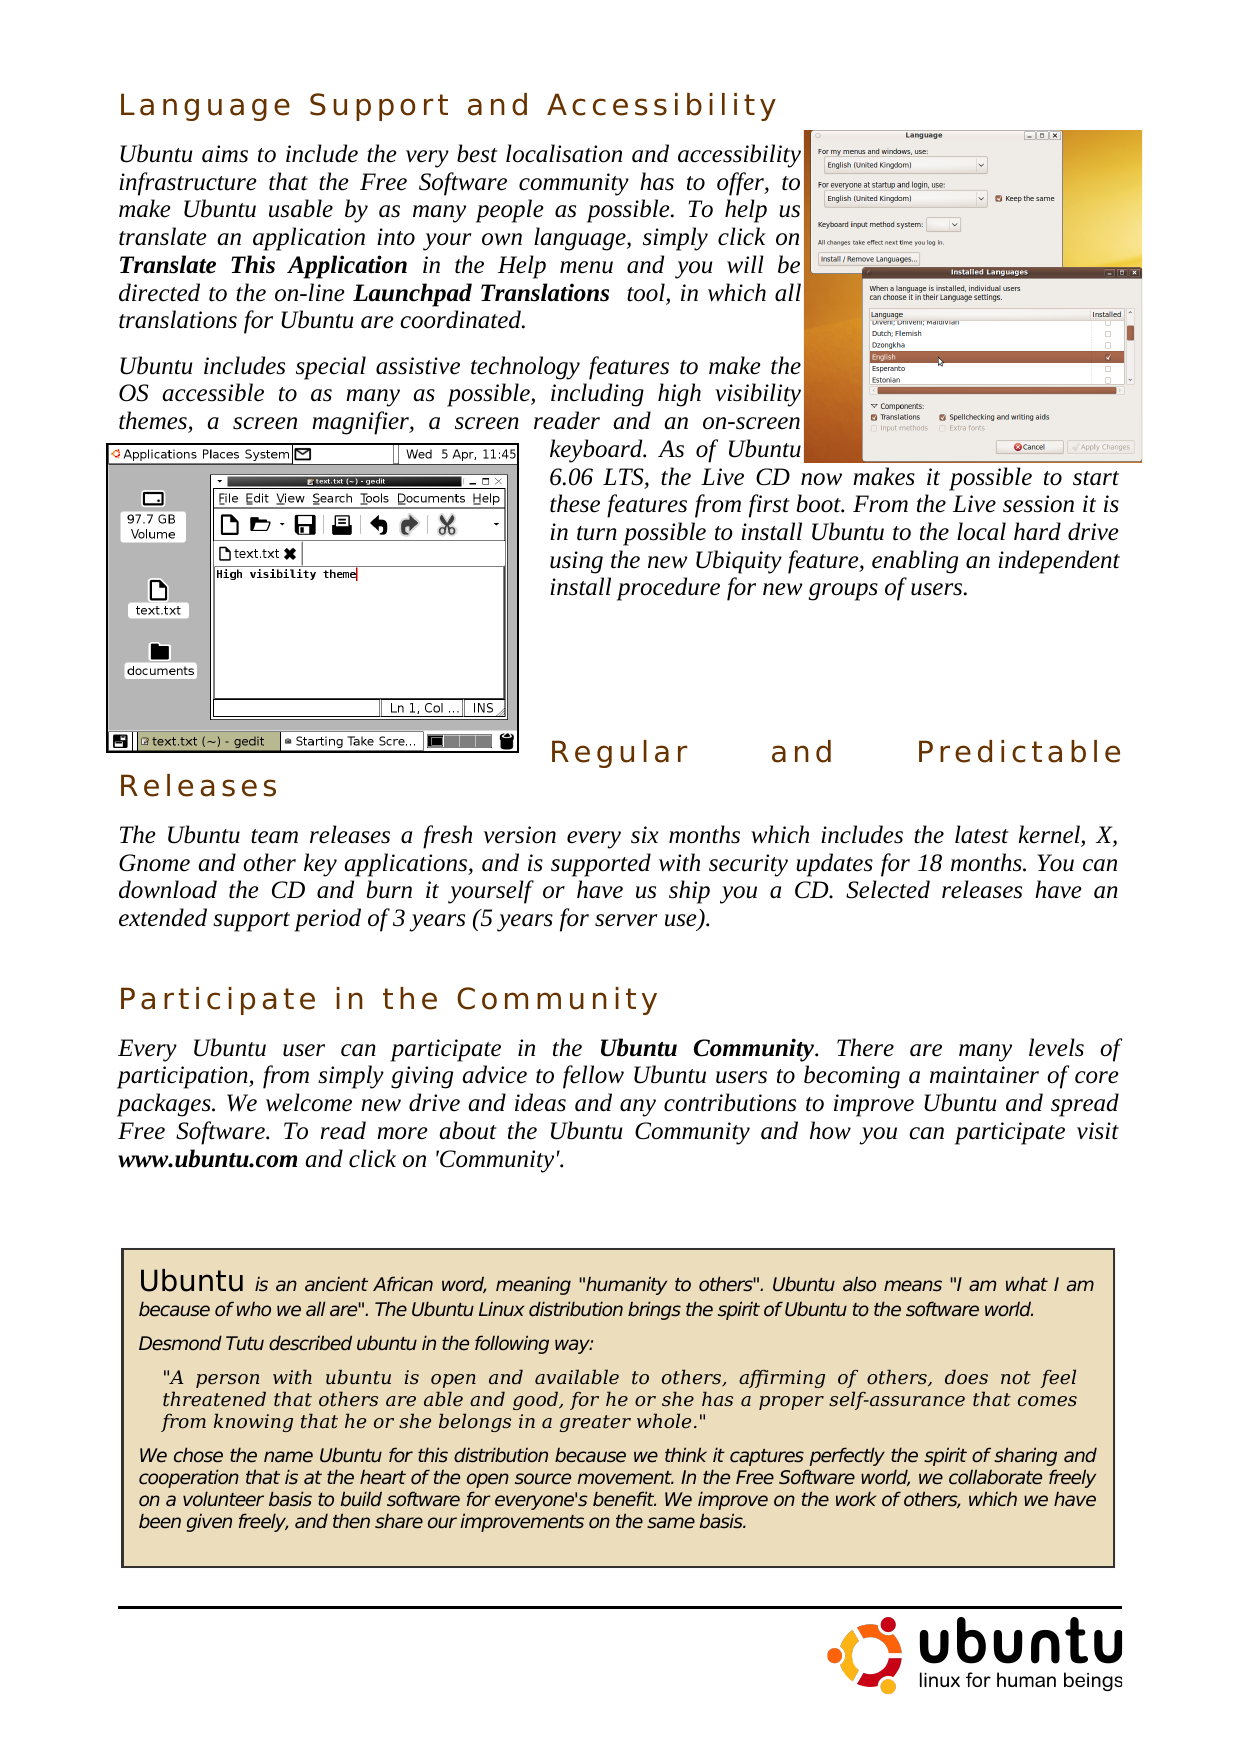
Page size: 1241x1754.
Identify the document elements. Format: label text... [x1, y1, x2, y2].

text "A person with ubuntu is open and available to others, affirming of others, does not feel threatened that others are able and good, for he or she has a proper self-assurance that comes from knowing that he or she belongs in a greater whole." [162, 1367, 1081, 1433]
picture [827, 1617, 1123, 1694]
text Desmond Tutu described ubuntu in the following way: [138, 1333, 1098, 1355]
subtitle Regular and Predictable Releases [118, 736, 1122, 803]
text Ubuntu includes special assistive technology features to make the OS accessible to as many as possible, including high visibility themes, a screen magnifier, a screen reader and an on-screen keyboard. As of Ubuntu 6.06 LTS, the Live CD now makes it possible to start these features from first boot. From the Live session it is in turn possible to install Ubuntu to the local hard drive using the new Ubiquity feature, enabling an independent install procedure for new groups of users. [118, 352, 1122, 601]
text We chose the name Ubuntu for this distribution because we think it captures perfectly the spirit of sharing and cooperation that is at the heart of the open source movement. In the Free Software world, we collaborate freely on a volunteer basis to build software for everyone's benefit. We improve on the work of others, which we have been given freely, and then share our improvements on the same basis. [138, 1446, 1098, 1533]
text The Ubuntu team releases a fresh version every six months which includes the latest kernel, X, Gnome and other key applications, and is supported with security updates for 18 months. You can download the CD and burn it yourself or have us ship you a CD. Selected releases have an extended support period of 3 years (5 years for server use). [118, 821, 1122, 932]
subtitle Language Support and Accessibility [118, 88, 1122, 122]
text Every Ubuntu user can participate in the Ubuntu Community. There are many levels of participation, from simply giving advice to fellow Ubuntu users to becoming a maintainer of core packages. We welcome new drive and ideas and any contributions to improve Ubuntu and spread Free Software. To read more about the Ubuntu Community and how you can participate visit www.ubuntu.com and click on 'Community'. [118, 1034, 1122, 1172]
text Ubuntu aims to include the very best localisation and accessibility infrastructure that the Free Software community has to offer, to make Ubuntu usable by as many people as possible. To help us translate an application into your own language, simply click on Translate This Application in the Help menu and you will be directed to the on-line Launchpad Translations tool, in which all translations for Ubuntu are coordinated. [118, 140, 803, 334]
picture [803, 130, 1143, 463]
subtitle Participate in the Community [118, 982, 1122, 1016]
picture [108, 445, 517, 751]
text Ubuntu is an ancient African word, meaning "humanity to others". Ubuntu also means "I am what I am because of who we all are". The Ubuntu Linux distribution brings the spirit of Ubuntu to the software world. [138, 1265, 1098, 1321]
